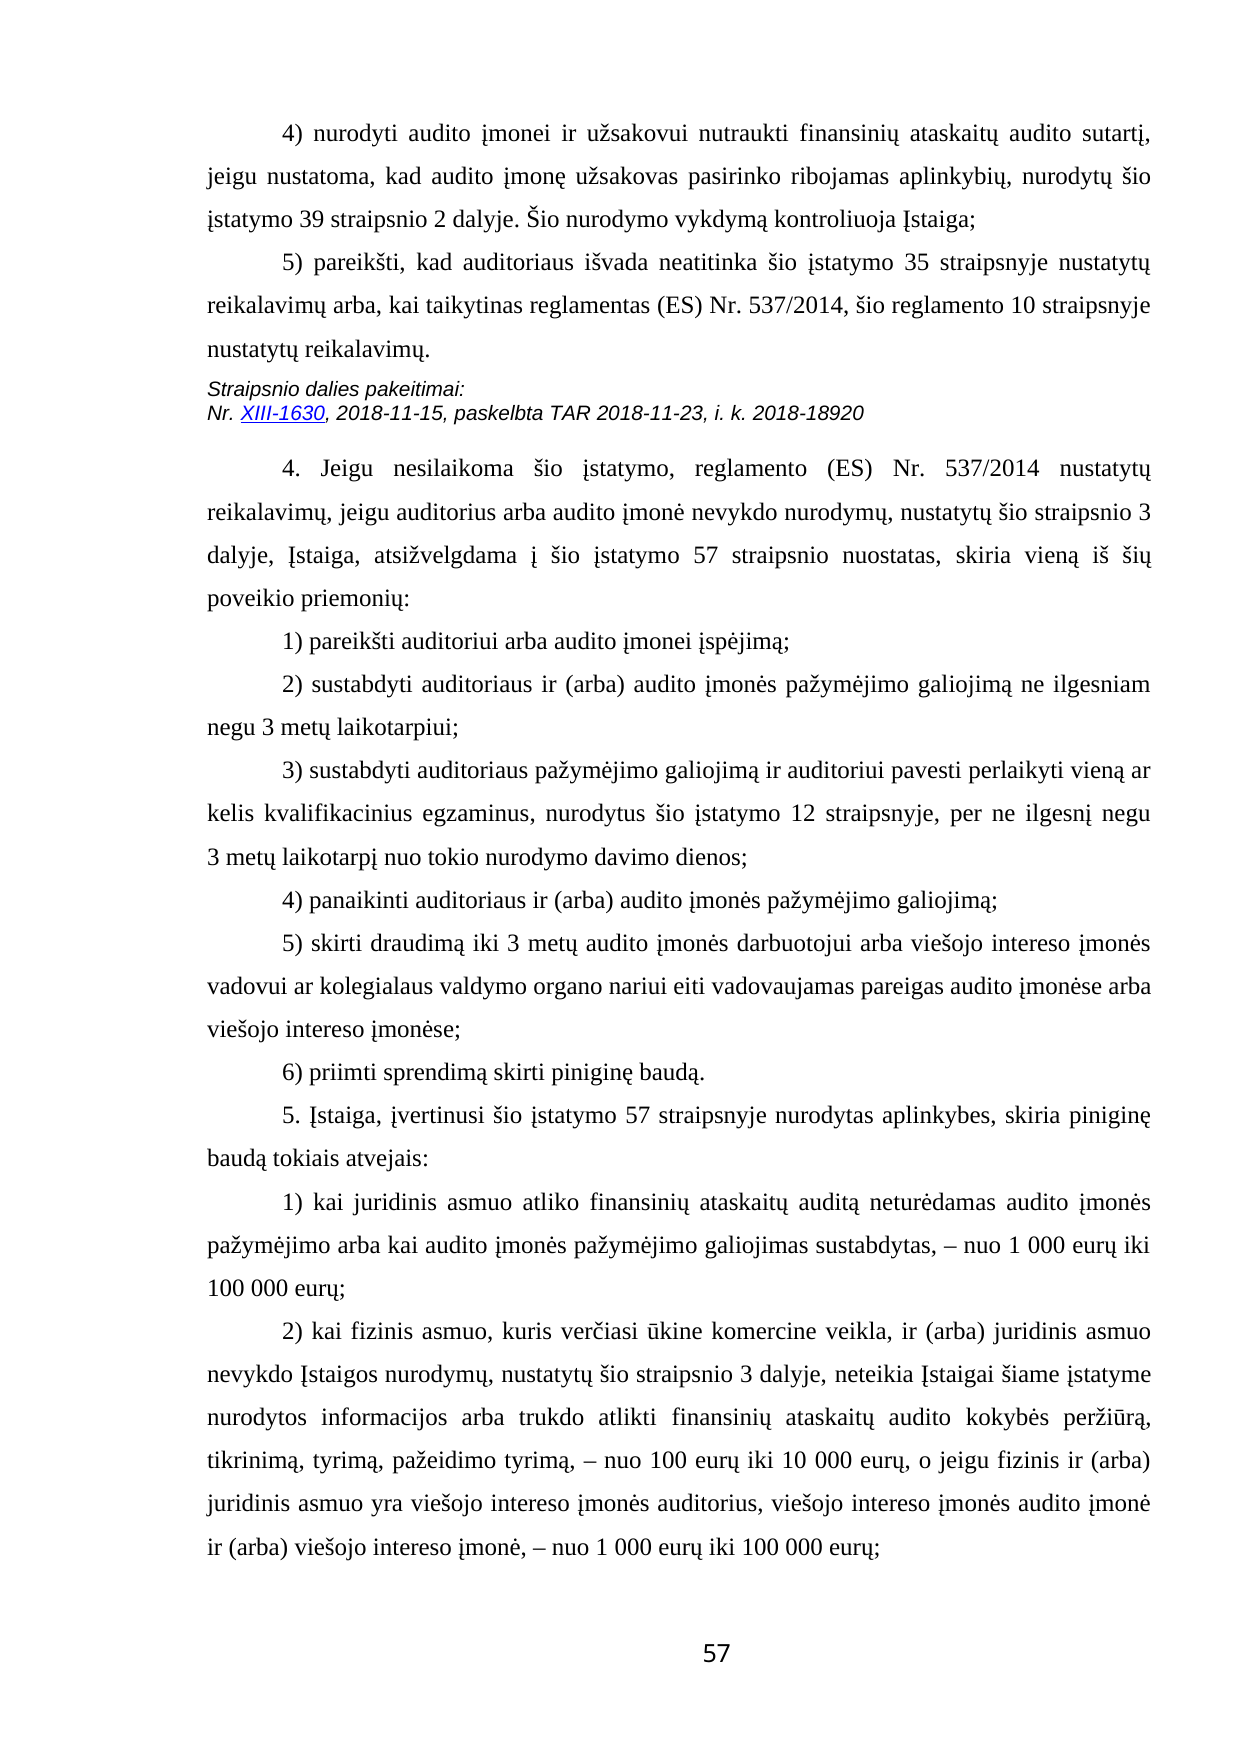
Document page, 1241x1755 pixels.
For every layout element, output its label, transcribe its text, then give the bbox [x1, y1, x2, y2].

text 4) panaikinti auditoriaus ir (arba) audito įmonės pažymėjimo galiojimą; [207, 885, 1152, 913]
text 2) kai fizinis asmuo, kuris verčiasi ūkine komercine veikla, ir (arba) juridinis asmuo nevykdo Įstaigos nurodymų, nustatytų šio straipsnio 3 dalyje, neteikia Įstaigai šiame įstatyme nurodytos informacijos arba trukdo atlikti finansinių ataskaitų audito kokybės peržiūrą, tikrinimą, tyrimą, pažeidimo tyrimą, – nuo 100 eurų iki 10 000 eurų, o jeigu fizinis ir (arba) juridinis asmuo yra viešojo intereso įmonės auditorius, viešojo intereso įmonės audito įmonė ir (arba) viešojo intereso įmonė, – nuo 1 000 eurų iki 100 000 eurų; [207, 1316, 1152, 1560]
text 2) sustabdyti auditoriaus ir (arba) audito įmonės pažymėjimo galiojimą ne ilgesniam negu 3 metų laikotarpiui; [207, 669, 1152, 741]
text Nr. XIII-1630, 2018-11-15, paskelbta TAR 2018-11-23, i. k. 2018-18920 [207, 401, 1152, 425]
text 5) pareikšti, kad auditoriaus išvada neatitinka šio įstatymo 35 straipsnyje nustatytų reikalavimų arba, kai taikytinas reglamentas (ES) Nr. 537/2014, šio reglamento 10 straipsnyje nustatytų reikalavimų. [207, 247, 1152, 362]
text 5) skirti draudimą iki 3 metų audito įmonės darbuotojui arba viešojo intereso įmonės vadovui ar kolegialaus valdymo organo nariui eiti vadovaujamas pareigas audito įmonėse arba viešojo intereso įmonėse; [207, 928, 1152, 1043]
text 5. Įstaiga, įvertinusi šio įstatymo 57 straipsnyje nurodytas aplinkybes, skiria piniginę baudą tokiais atvejais: [207, 1100, 1152, 1172]
text 4) nurodyti audito įmonei ir užsakovui nutraukti finansinių ataskaitų audito sutartį, jeigu nustatoma, kad audito įmonę užsakovas pasirinko ribojamas aplinkybių, nurodytų šio įstatymo 39 straipsnio 2 dalyje. Šio nurodymo vykdymą kontroliuoja Įstaiga; [207, 118, 1152, 233]
text Straipsnio dalies pakeitimai: [207, 377, 1152, 401]
text 1) pareikšti auditoriui arba audito įmonei įspėjimą; [207, 626, 1152, 655]
text 6) priimti sprendimą skirti piniginę baudą. [207, 1057, 1152, 1086]
text 1) kai juridinis asmuo atliko finansinių ataskaitų auditą neturėdamas audito įmonės pažymėjimo arba kai audito įmonės pažymėjimo galiojimas sustabdytas, – nuo 1 000 eurų iki 100 000 eurų; [207, 1187, 1152, 1302]
text 4. Jeigu nesilaikoma šio įstatymo, reglamento (ES) Nr. 537/2014 nustatytų reikalavimų, jeigu auditorius arba audito įmonė nevykdo nurodymų, nustatytų šio straipsnio 3 dalyje, Įstaiga, atsižvelgdama į šio įstatymo 57 straipsnio nuostatas, skiria vieną iš šių poveikio priemonių: [207, 453, 1152, 612]
text 3) sustabdyti auditoriaus pažymėjimo galiojimą ir auditoriui pavesti perlaikyti vieną ar kelis kvalifikacinius egzaminus, nurodytus šio įstatymo 12 straipsnyje, per ne ilgesnį negu 3 metų laikotarpį nuo tokio nurodymo davimo dienos; [207, 755, 1152, 870]
